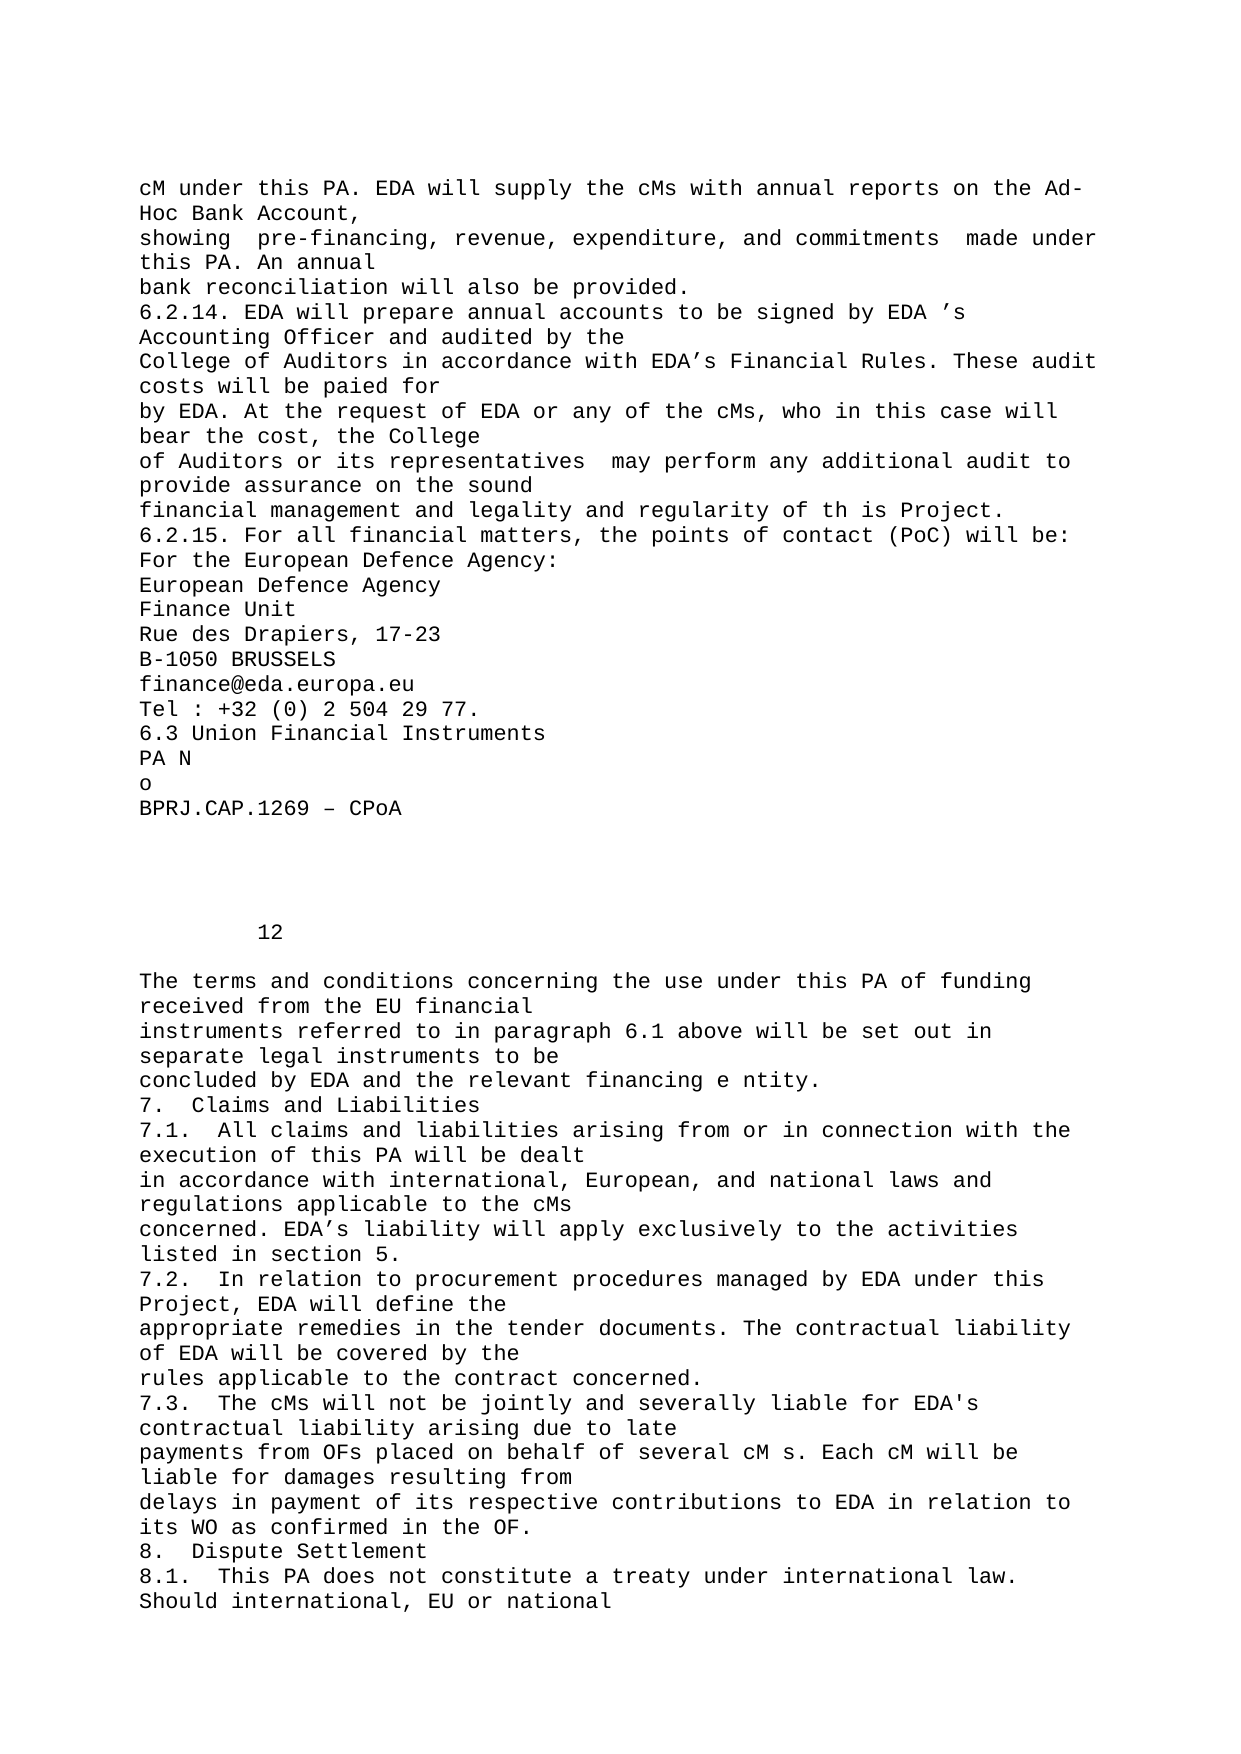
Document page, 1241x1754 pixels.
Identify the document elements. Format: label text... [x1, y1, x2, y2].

text delays in payment of its respective contributions to EDA in relation to its WO as confirmed in the OF. [139, 1491, 1101, 1541]
text Tel : +32 (0) 2 504 29 77. [139, 698, 1101, 723]
text finance@eda.europa.eu [139, 673, 1101, 698]
text instruments referred to in paragraph 6.1 above will be set out in separate legal instruments to be [139, 1020, 1101, 1070]
text by EDA. At the request of EDA or any of the cMs, who in this case will bear the cost, the College [139, 400, 1101, 450]
text rules applicable to the contract concerned. [139, 1367, 1101, 1392]
text showing pre-financing, revenue, expenditure, and commitments made under this PA. An annual [139, 227, 1101, 276]
text 7. Claims and Liabilities [139, 1094, 1101, 1119]
text Rue des Drapiers, 17-23 [139, 623, 1101, 648]
text payments from OFs placed on behalf of several cM s. Each cM will be liable for damages resulting from [139, 1442, 1101, 1491]
text 12 [139, 921, 1101, 946]
text cM under this PA. EDA will supply the cMs with annual reports on the Ad-Hoc Bank Account, [139, 177, 1101, 227]
text 8. Dispute Settlement [139, 1541, 1101, 1566]
text 6.3 Union Financial Instruments [139, 723, 1101, 747]
text BPRJ.CAP.1269 – CPoA [139, 797, 1101, 822]
text in accordance with international, European, and national laws and regulations applicable to the cMs [139, 1169, 1101, 1218]
text The terms and conditions concerning the use under this PA of funding received from the EU financial [139, 971, 1101, 1020]
text appropriate remedies in the tender documents. The contractual liability of EDA will be covered by the [139, 1318, 1101, 1367]
text B-1050 BRUSSELS [139, 648, 1101, 673]
text concerned. EDA’s liability will apply exclusively to the activities listed in section 5. [139, 1218, 1101, 1268]
text 8.1. This PA does not constitute a treaty under international law. Should international, EU or national [139, 1566, 1101, 1615]
text For the European Defence Agency: [139, 549, 1101, 574]
text o [139, 772, 1101, 797]
text concluded by EDA and the relevant financing e ntity. [139, 1070, 1101, 1094]
text 7.1. All claims and liabilities arising from or in connection with the execution of this PA will be dealt [139, 1119, 1101, 1169]
text bank reconciliation will also be provided. [139, 276, 1101, 301]
text College of Auditors in accordance with EDA’s Financial Rules. These audit costs will be paied for [139, 351, 1101, 400]
text Finance Unit [139, 599, 1101, 623]
text 6.2.15. For all financial matters, the points of contact (PoC) will be: [139, 524, 1101, 549]
text PA N [139, 747, 1101, 772]
text 7.3. The cMs will not be jointly and severally liable for EDA's contractual liability arising due to late [139, 1392, 1101, 1442]
text European Defence Agency [139, 574, 1101, 599]
text of Auditors or its representatives may perform any additional audit to provide assurance on the sound [139, 450, 1101, 499]
text 7.2. In relation to procurement procedures managed by EDA under this Project, EDA will define the [139, 1268, 1101, 1318]
text 6.2.14. EDA will prepare annual accounts to be signed by EDA ’s Accounting Officer and audited by the [139, 301, 1101, 351]
text financial management and legality and regularity of th is Project. [139, 499, 1101, 524]
